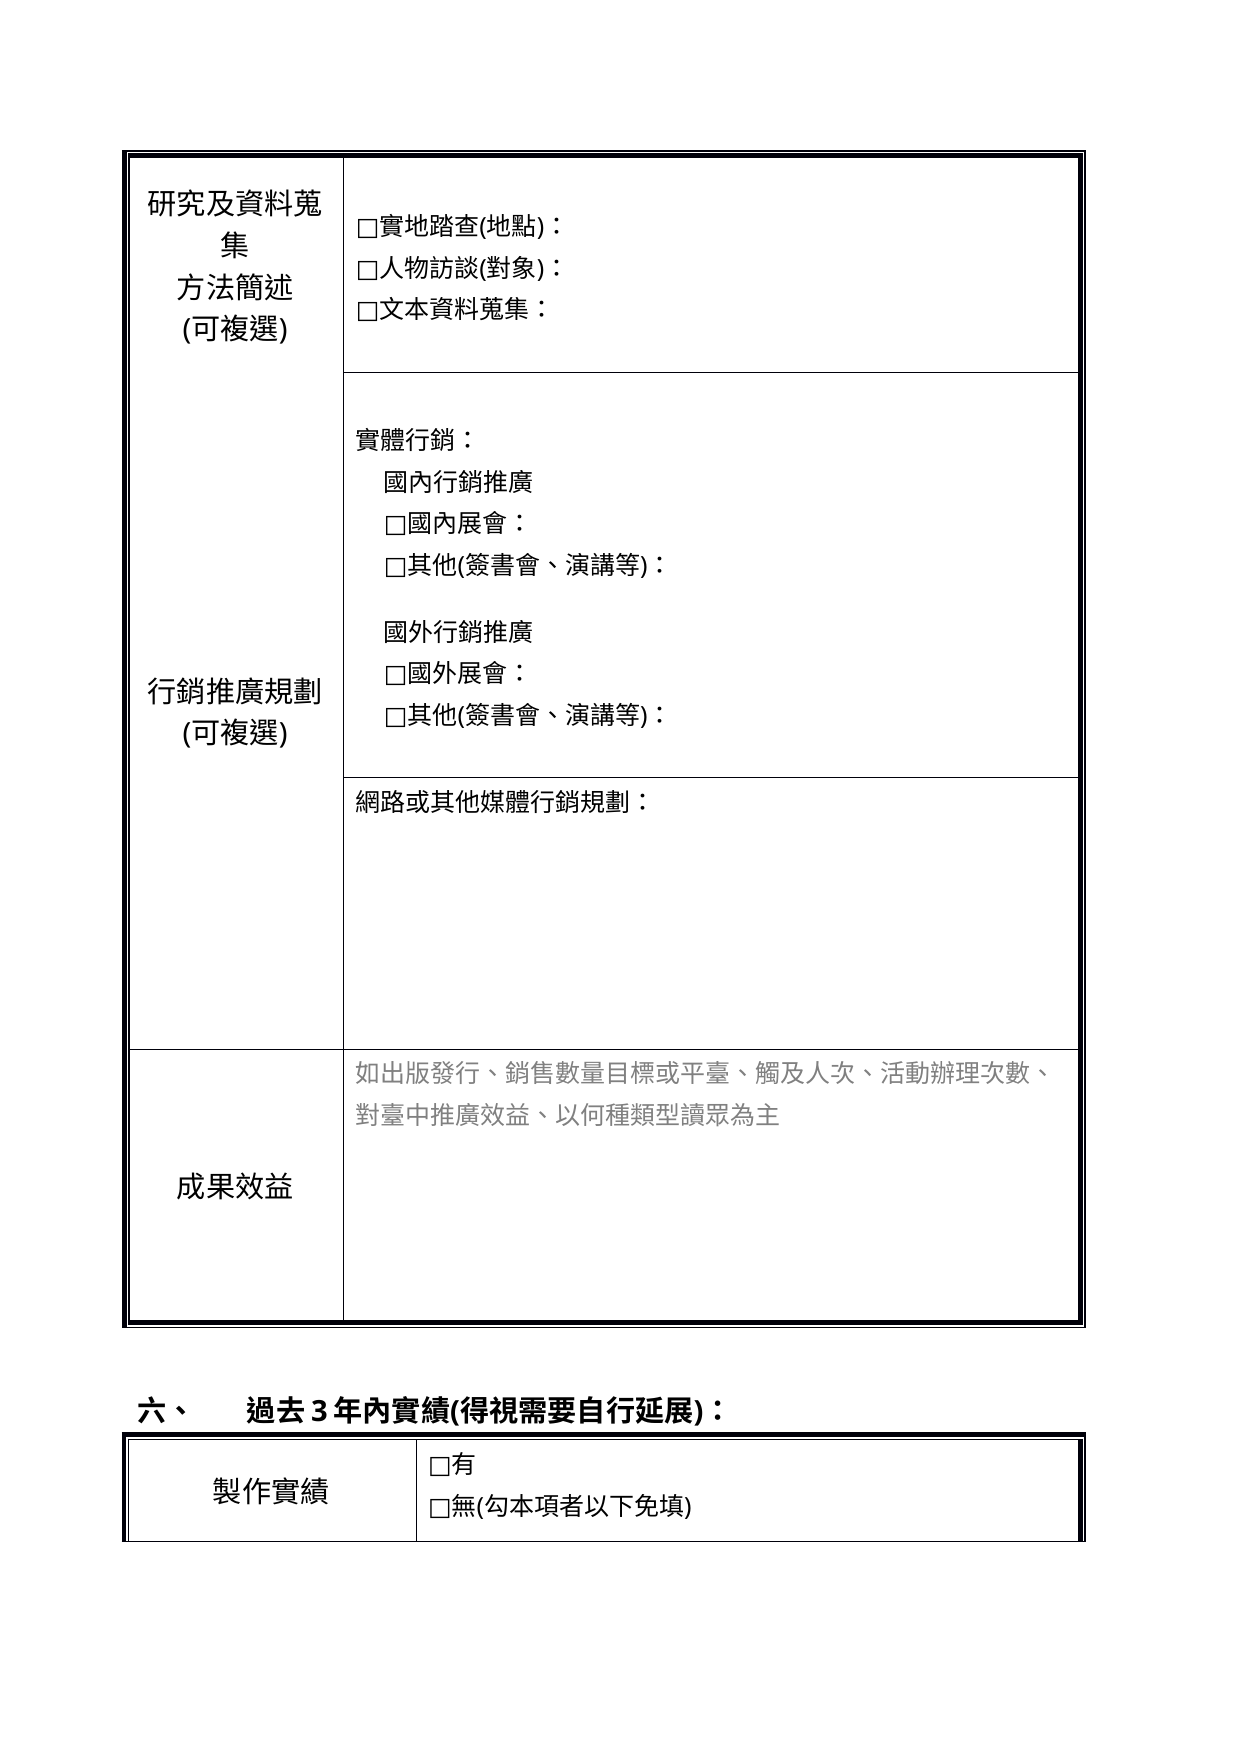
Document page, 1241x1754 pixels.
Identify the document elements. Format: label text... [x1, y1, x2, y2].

table_cell 網路或其他媒體行銷規劃： [344, 778, 1078, 1048]
table_header 研究及資料蒐集 方法簡述 (可複選) [130, 158, 343, 372]
list 過去3年內實績(得視需要自行延展)： [137, 1380, 1063, 1432]
table_header □有 □無(勾本項者以下免填) [417, 1440, 1078, 1541]
table_cell 實體行銷： 國內行銷推廣 □國內展會： □其他(簽書會、演講等)： 國外行銷推廣 □國外展會： □其他(簽書會、演講等)： [344, 373, 1078, 777]
table_cell 如出版發行、銷售數量目標或平臺、觸及人次、活動辦理次數、對臺中推廣效益、以何種類型讀眾為主 [344, 1050, 1078, 1320]
table_header 製作實績 [129, 1440, 416, 1541]
table_cell 行銷推廣規劃 (可複選) [130, 372, 343, 1048]
table_cell 成果效益 [130, 1050, 343, 1320]
table_header □實地踏查(地點)： □人物訪談(對象)： □文本資料蒐集： [344, 158, 1078, 372]
